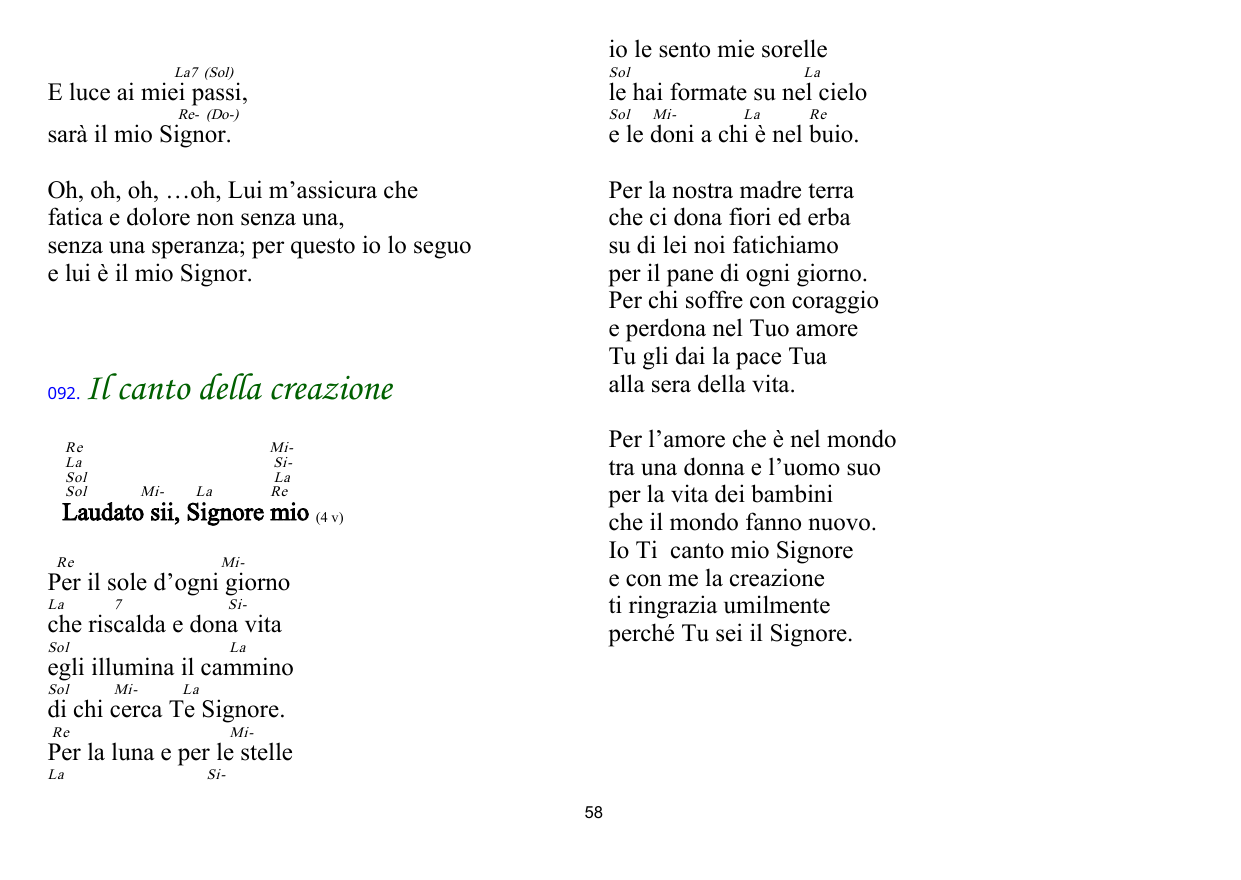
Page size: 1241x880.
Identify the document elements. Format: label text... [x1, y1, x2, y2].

text Laudato sii, Signore mio (4 v) [47, 498, 581, 525]
text Sol La [47, 468, 581, 483]
text La 7 Si- [47, 596, 581, 610]
text Re Mi- [47, 553, 581, 568]
text e le doni a chi è nel buio. [608, 120, 1142, 148]
text di chi cerca Te Signore. [47, 695, 581, 723]
text perché Tu sei il Signore. [608, 619, 1142, 647]
text La Si- [47, 453, 581, 468]
text che il mondo fanno nuovo. [608, 508, 1142, 536]
text sarà il mio Signor. [47, 120, 579, 148]
text io le sento mie sorelle [608, 35, 1142, 63]
text Per la luna e per le stelle [47, 738, 581, 766]
text per il pane di ogni giorno. [608, 259, 1142, 287]
text Sol Mi- La [47, 681, 581, 695]
text su di lei noi fatichiamo [608, 231, 1142, 259]
text Per chi soffre con coraggio [608, 287, 1142, 314]
text fatica e dolore non senza una, [47, 203, 579, 231]
text Tu gli dai la pace Tua [608, 342, 1142, 370]
text La7 (Sol) [47, 63, 579, 78]
text Sol Mi- La Re [608, 106, 1142, 120]
text Per l’amore che è nel mondo [608, 425, 1142, 453]
text Sol La [608, 63, 1142, 78]
text tra una donna e l’uomo suo [608, 453, 1142, 481]
text Re Mi- [47, 723, 581, 738]
text e perdona nel Tuo amore [608, 314, 1142, 342]
text senza una speranza; per questo io lo seguo [47, 231, 579, 259]
text Re Mi- [47, 438, 581, 453]
text La Si- [47, 766, 581, 780]
text Io Ti canto mio Signore [608, 536, 1142, 564]
text Sol Mi- La Re [47, 483, 581, 498]
text E luce ai miei passi, [47, 78, 579, 106]
text egli illumina il cammino [47, 653, 581, 681]
text ti ringrazia umilmente [608, 591, 1142, 619]
text e con me la creazione [608, 564, 1142, 591]
text Re- (Do-) [47, 106, 579, 120]
text Per la nostra madre terra [608, 176, 1142, 203]
text alla sera della vita. [608, 370, 1142, 397]
text le hai formate su nel cielo [608, 78, 1142, 106]
text che riscalda e dona vita [47, 610, 581, 638]
text che ci dona fiori ed erba [608, 203, 1142, 231]
text Oh, oh, oh, …oh, Lui m’assicura che [47, 176, 579, 203]
text per la vita dei bambini [608, 481, 1142, 508]
text Sol La [47, 638, 581, 653]
text e lui è il mio Signor. [47, 259, 579, 287]
text Per il sole d’ogni giorno [47, 568, 581, 596]
text 092. Il canto della creazione [47, 370, 579, 411]
